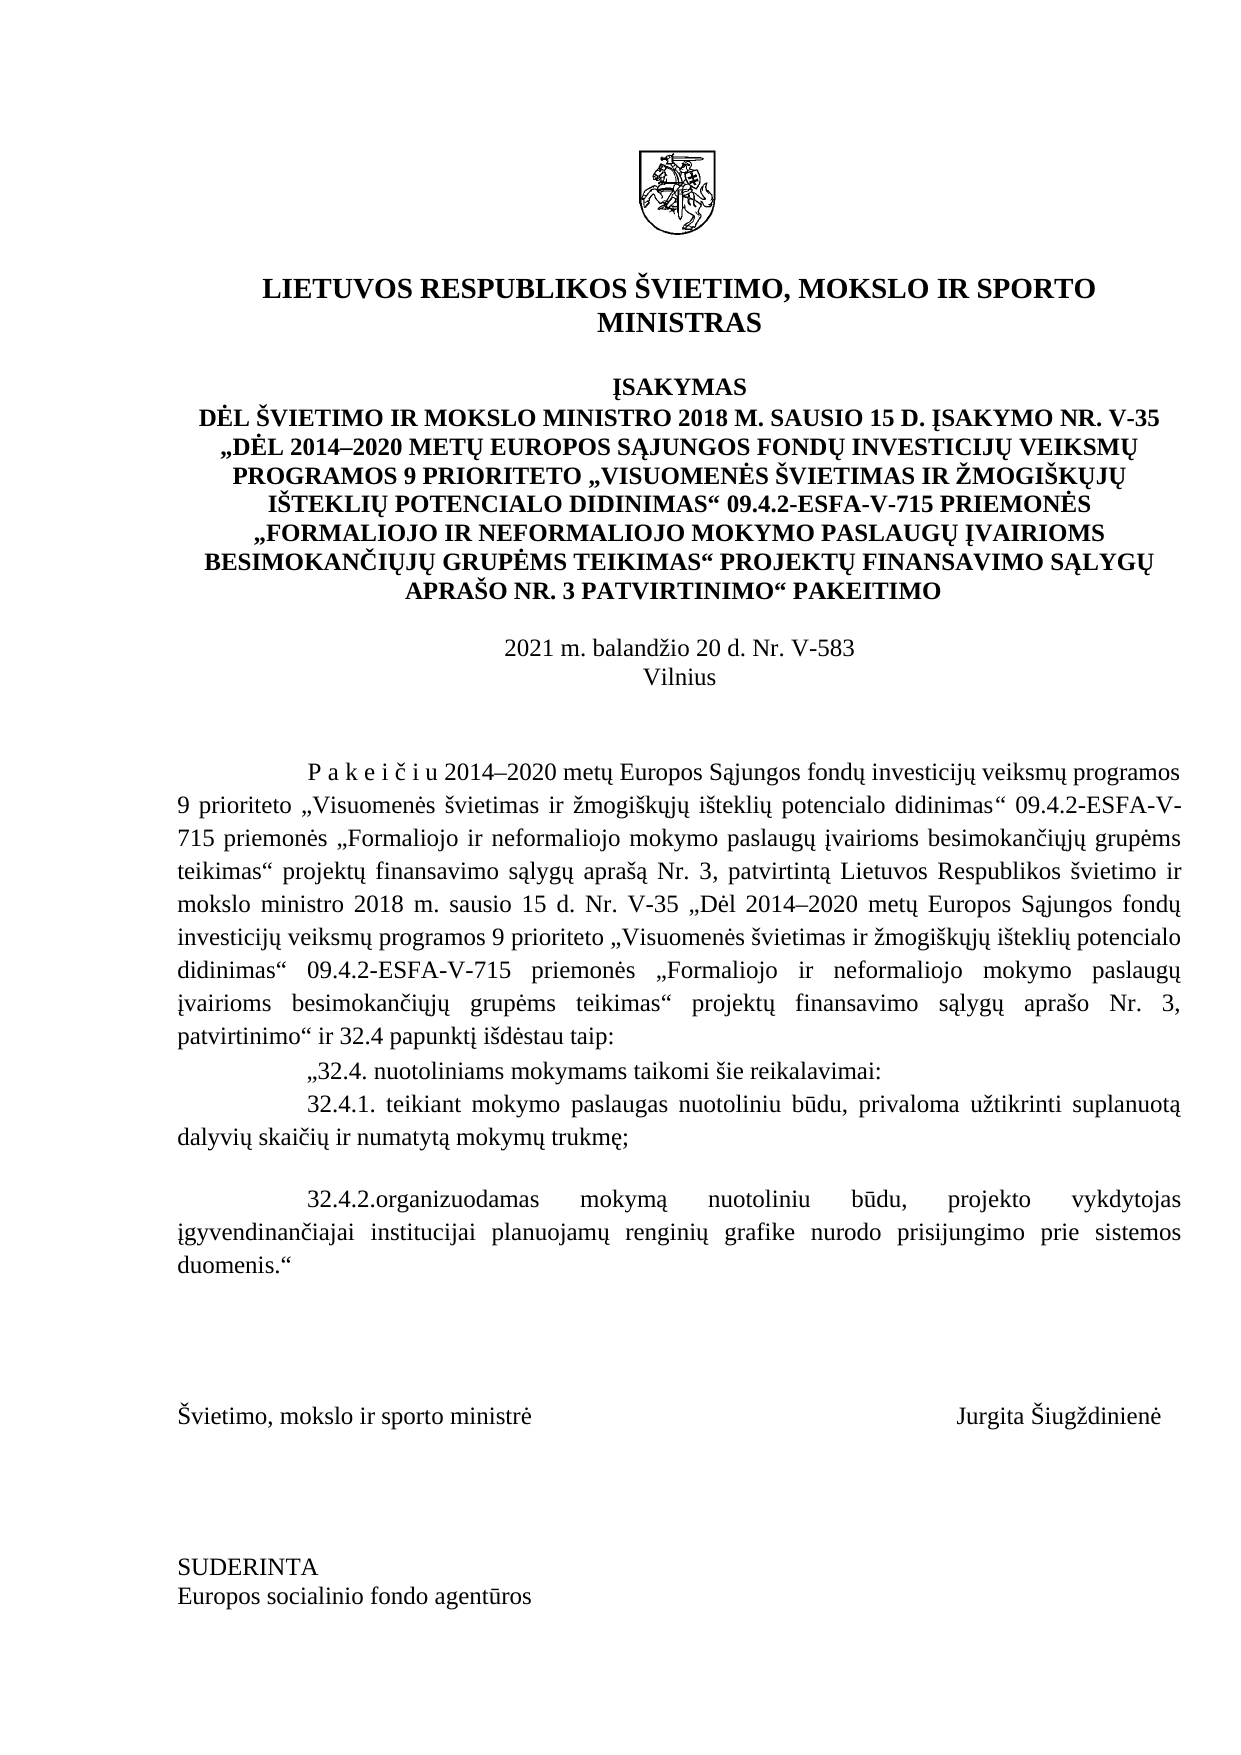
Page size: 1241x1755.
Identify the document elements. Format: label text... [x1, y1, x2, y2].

text P a k e i č i u 2014–2020 metų Europos Sąjungos fondų investicijų veiksmų programos 9 prioriteto „Visuomenės švietimas ir žmogiškųjų išteklių potencialo didinimas“ 09.4.2-ESFA-V-715 priemonės „Formaliojo ir neformaliojo mokymo paslaugų įvairioms besimokančiųjų grupėms teikimas“ projektų finansavimo sąlygų aprašą Nr. 3, patvirtintą Lietuvos Respublikos švietimo ir mokslo ministro 2018 m. sausio 15 d. Nr. V-35 „Dėl 2014–2020 metų Europos Sąjungos fondų investicijų veiksmų programos 9 prioriteto „Visuomenės švietimas ir žmogiškųjų išteklių potencialo didinimas“ 09.4.2-ESFA-V-715 priemonės „Formaliojo ir neformaliojo mokymo paslaugų įvairioms besimokančiųjų grupėms teikimas“ projektų finansavimo sąlygų aprašo Nr. 3, patvirtinimo“ ir 32.4 papunktį išdėstau taip: [177, 757, 1182, 1050]
text ĮSAKYMAS [177, 372, 1182, 401]
text 32.4.2.organizuodamas mokymą nuotoliniu būdu, projekto vykdytojas įgyvendinančiajai institucijai planuojamų renginių grafike nurodo prisijungimo prie sistemos duomenis.“ [177, 1184, 1182, 1280]
text „32.4. nuotoliniams mokymams taikomi šie reikalavimai: [177, 1056, 1182, 1085]
text 2021 m. balandžio 20 d. Nr. V-583 [177, 633, 1182, 662]
text Švietimo, mokslo ir sporto ministrė Jurgita Šiugždinienė [177, 1401, 1182, 1430]
text SUDERINTA [177, 1552, 1182, 1581]
text DĖL ŠVIETIMO IR MOKSLO MINISTRO 2018 M. SAUSIO 15 D. ĮSAKYMO NR. V-35 „DĖL 2014–2020 METŲ EUROPOS SĄJUNGOS FONDŲ INVESTICIJŲ VEIKSMŲ PROGRAMOS 9 PRIORITETO „VISUOMENĖS ŠVIETIMAS IR ŽMOGIŠKŲJŲ IŠTEKLIŲ POTENCIALO DIDINIMAS“ 09.4.2-ESFA-V-715 PRIEMONĖS „FORMALIOJO IR NEFORMALIOJO MOKYMO PASLAUGŲ ĮVAIRIOMS BESIMOKANČIŲJŲ GRUPĖMS TEIKIMAS“ PROJEKTŲ FINANSAVIMO SĄLYGŲ APRAŠO NR. 3 PATVIRTINIMO“ PAKEITIMO [177, 403, 1182, 604]
text 32.4.1. teikiant mokymo paslaugas nuotoliniu būdu, privaloma užtikrinti suplanuotą dalyvių skaičių ir numatytą mokymų trukmę; [177, 1089, 1182, 1151]
text LIETUVOS RESPUBLIKOS ŠVIETIMO, MOKSLO IR SPORTO MINISTRAS [177, 271, 1182, 338]
text Vilnius [177, 662, 1182, 691]
text Europos socialinio fondo agentūros [177, 1581, 1182, 1610]
